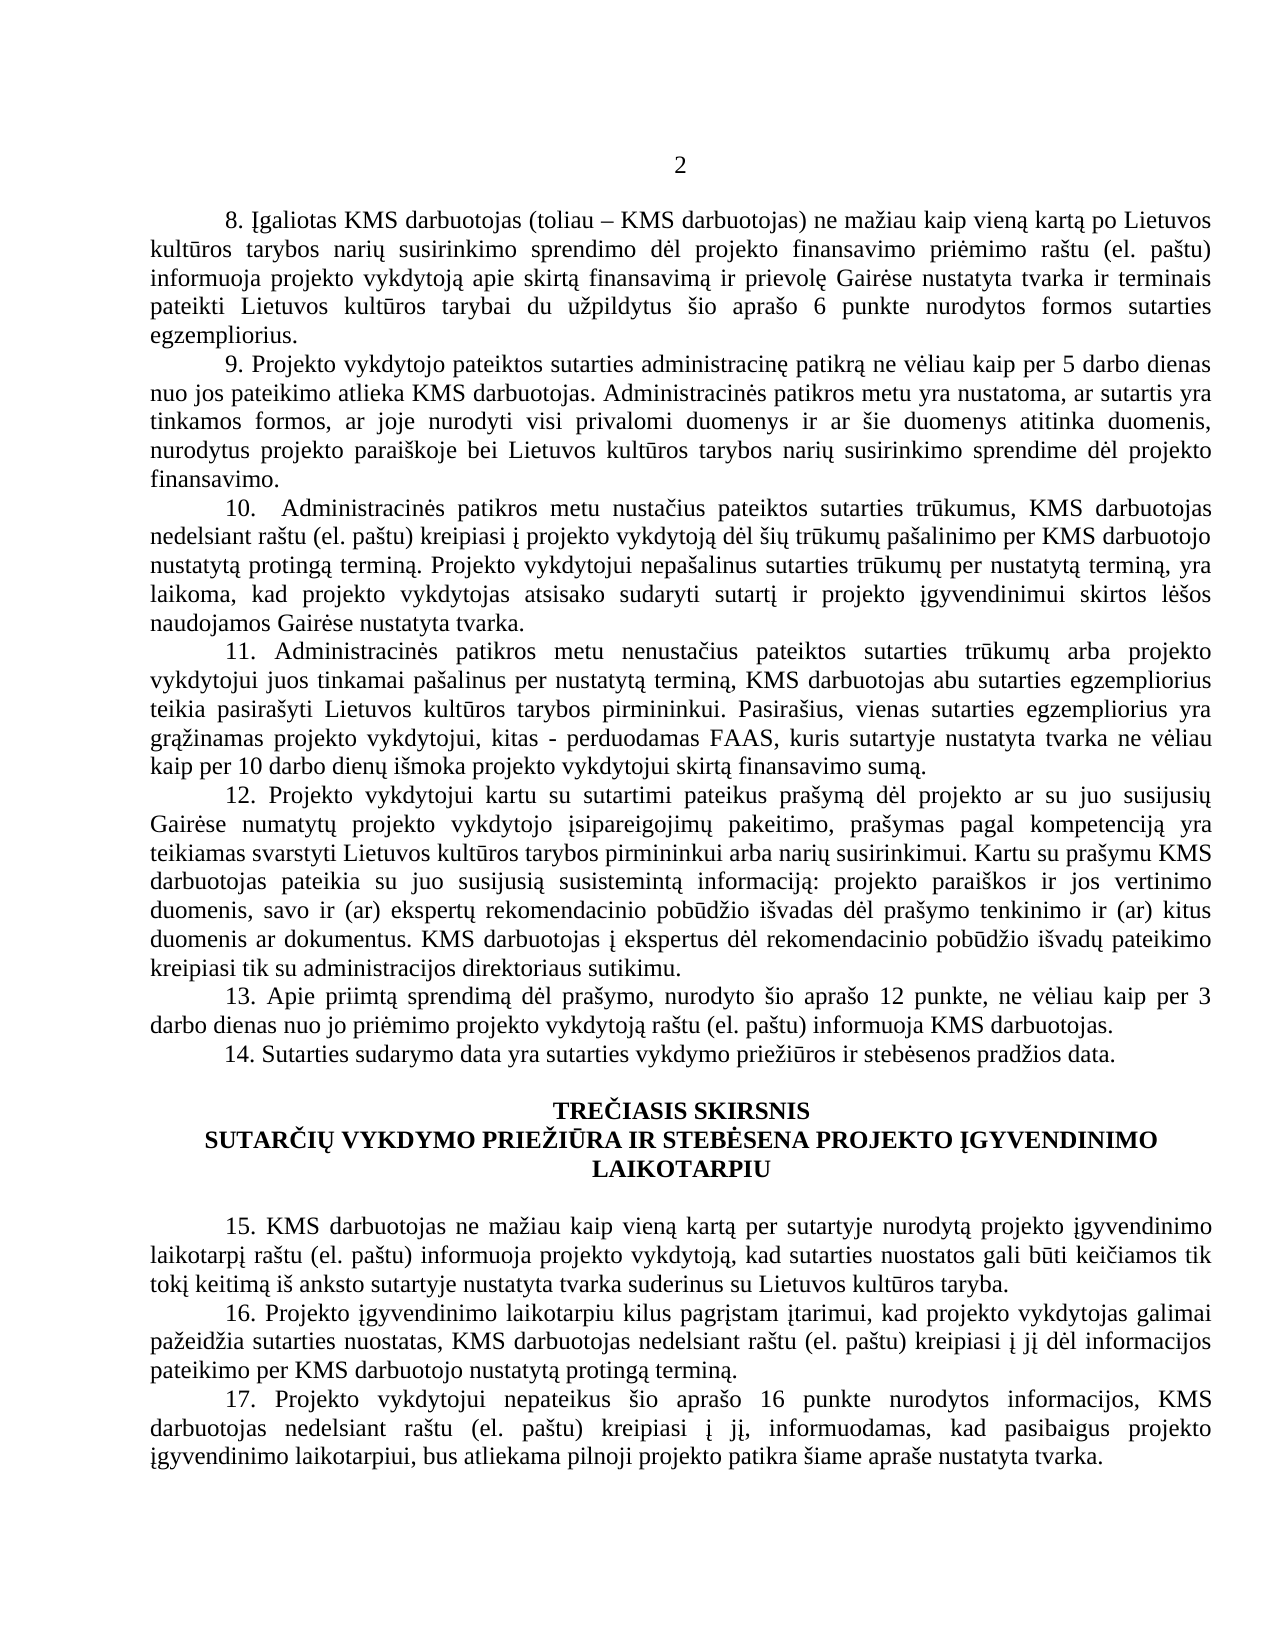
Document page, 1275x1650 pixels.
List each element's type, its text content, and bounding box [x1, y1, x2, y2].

text 9. Projekto vykdytojo pateiktos sutarties administracinę patikrą ne vėliau kaip per 5 darbo dienas nuo jos pateikimo atlieka KMS darbuotojas. Administracinės patikros metu yra nustatoma, ar sutartis yra tinkamos formos, ar joje nurodyti visi privalomi duomenys ir ar šie duomenys atitinka duomenis, nurodytus projekto paraiškoje bei Lietuvos kultūros tarybos narių susirinkimo sprendime dėl projekto finansavimo. [150, 349, 1213, 493]
text 16. Projekto įgyvendinimo laikotarpiu kilus pagrįstam įtarimui, kad projekto vykdytojas galimai pažeidžia sutarties nuostatas, KMS darbuotojas nedelsiant raštu (el. paštu) kreipiasi į jį dėl informacijos pateikimo per KMS darbuotojo nustatytą protingą terminą. [150, 1298, 1213, 1384]
text 14. Sutarties sudarymo data yra sutarties vykdymo priežiūros ir stebėsenos pradžios data. [150, 1039, 1213, 1068]
text 8. Įgaliotas KMS darbuotojas (toliau – KMS darbuotojas) ne mažiau kaip vieną kartą po Lietuvos kultūros tarybos narių susirinkimo sprendimo dėl projekto finansavimo priėmimo raštu (el. paštu) informuoja projekto vykdytoją apie skirtą finansavimą ir prievolę Gairėse nustatyta tvarka ir terminais pateikti Lietuvos kultūros tarybai du užpildytus šio aprašo 6 punkte nurodytos formos sutarties egzempliorius. [150, 205, 1213, 349]
text 17. Projekto vykdytojui nepateikus šio aprašo 16 punkte nurodytos informacijos, KMS darbuotojas nedelsiant raštu (el. paštu) kreipiasi į jį, informuodamas, kad pasibaigus projekto įgyvendinimo laikotarpiui, bus atliekama pilnoji projekto patikra šiame apraše nustatyta tvarka. [150, 1384, 1213, 1470]
text SUTARČIŲ VYKDYMO PRIEŽIŪRA IR STEBĖSENA PROJEKTO ĮGYVENDINIMO LAIKOTARPIU [150, 1125, 1213, 1183]
text 15. KMS darbuotojas ne mažiau kaip vieną kartą per sutartyje nurodytą projekto įgyvendinimo laikotarpį raštu (el. paštu) informuoja projekto vykdytoją, kad sutarties nuostatos gali būti keičiamos tik tokį keitimą iš anksto sutartyje nustatyta tvarka suderinus su Lietuvos kultūros taryba. [150, 1211, 1213, 1298]
text 12. Projekto vykdytojui kartu su sutartimi pateikus prašymą dėl projekto ar su juo susijusių Gairėse numatytų projekto vykdytojo įsipareigojimų pakeitimo, prašymas pagal kompetenciją yra teikiamas svarstyti Lietuvos kultūros tarybos pirmininkui arba narių susirinkimui. Kartu su prašymu KMS darbuotojas pateikia su juo susijusią susistemintą informaciją: projekto paraiškos ir jos vertinimo duomenis, savo ir (ar) ekspertų rekomendacinio pobūdžio išvadas dėl prašymo tenkinimo ir (ar) kitus duomenis ar dokumentus. KMS darbuotojas į ekspertus dėl rekomendacinio pobūdžio išvadų pateikimo kreipiasi tik su administracijos direktoriaus sutikimu. [150, 780, 1213, 981]
text 13. Apie priimtą sprendimą dėl prašymo, nurodyto šio aprašo 12 punkte, ne vėliau kaip per 3 darbo dienas nuo jo priėmimo projekto vykdytoją raštu (el. paštu) informuoja KMS darbuotojas. [150, 981, 1213, 1039]
text TREČIASIS SKIRSNIS [150, 1096, 1213, 1125]
text 11. Administracinės patikros metu nenustačius pateiktos sutarties trūkumų arba projekto vykdytojui juos tinkamai pašalinus per nustatytą terminą, KMS darbuotojas abu sutarties egzempliorius teikia pasirašyti Lietuvos kultūros tarybos pirmininkui. Pasirašius, vienas sutarties egzempliorius yra grąžinamas projekto vykdytojui, kitas - perduodamas FAAS, kuris sutartyje nustatyta tvarka ne vėliau kaip per 10 darbo dienų išmoka projekto vykdytojui skirtą finansavimo sumą. [150, 636, 1213, 780]
text 10. Administracinės patikros metu nustačius pateiktos sutarties trūkumus, KMS darbuotojas nedelsiant raštu (el. paštu) kreipiasi į projekto vykdytoją dėl šių trūkumų pašalinimo per KMS darbuotojo nustatytą protingą terminą. Projekto vykdytojui nepašalinus sutarties trūkumų per nustatytą terminą, yra laikoma, kad projekto vykdytojas atsisako sudaryti sutartį ir projekto įgyvendinimui skirtos lėšos naudojamos Gairėse nustatyta tvarka. [150, 493, 1213, 636]
